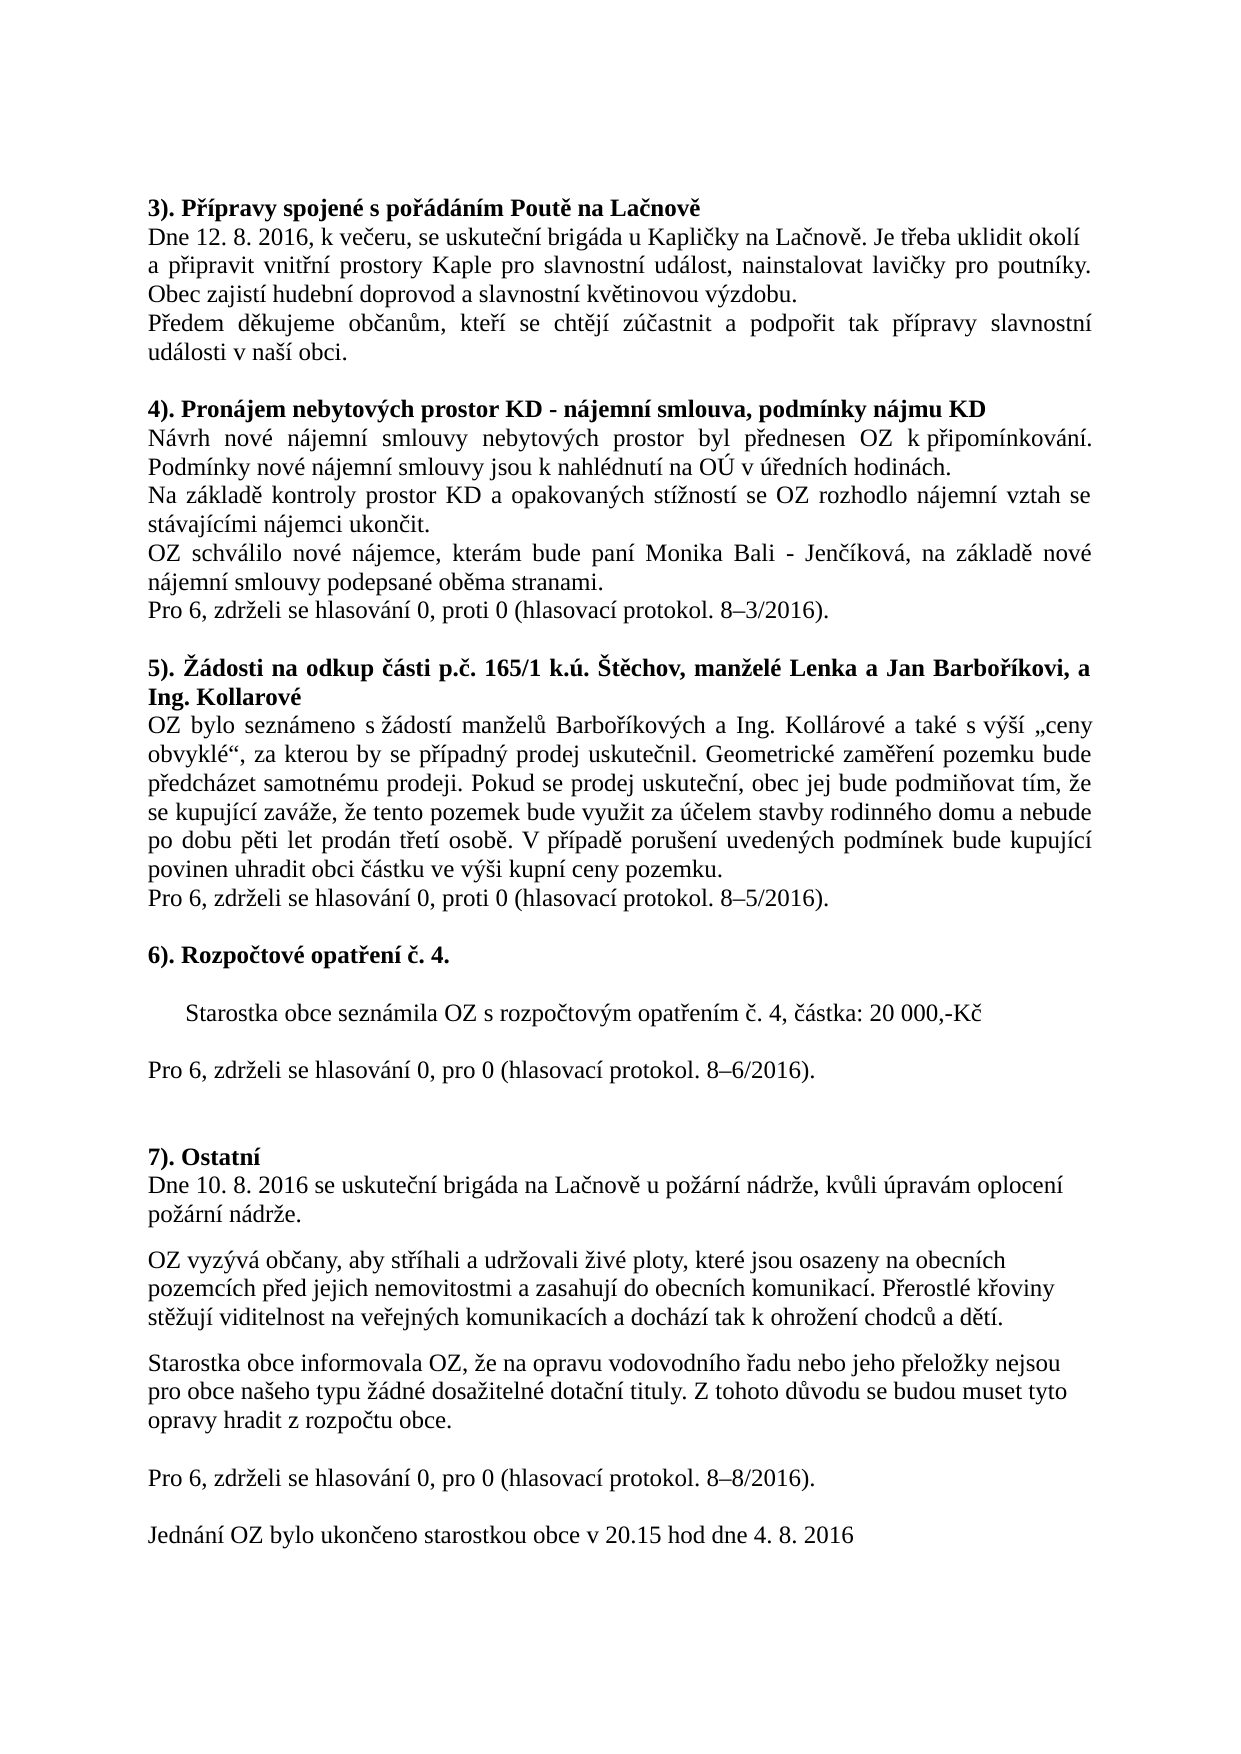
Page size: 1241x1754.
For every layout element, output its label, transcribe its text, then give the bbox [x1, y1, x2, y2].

text Dne 10. 8. 2016 se uskuteční brigáda na Lačnově u požární nádrže, kvůli úpravám oplocení požární nádrže. [148, 1171, 1093, 1228]
text Předem děkujeme občanům, kteří se chtějí zúčastnit a podpořit tak přípravy slavnostní události v naší obci. [148, 308, 1093, 366]
text 6). Rozpočtové opatření č. 4. [148, 941, 1093, 969]
text 4). Pronájem nebytových prostor KD - nájemní smlouva, podmínky nájmu KD [148, 394, 1093, 423]
text Starostka obce seznámila OZ s rozpočtovým opatřením č. 4, částka: 20 000,-Kč [185, 998, 1093, 1027]
text Na základě kontroly prostor KD a opakovaných stížností se OZ rozhodlo nájemní vztah se stávajícími nájemci ukončit. [148, 481, 1093, 538]
text OZ vyzývá občany, aby stříhali a udržovali živé ploty, které jsou osazeny na obecních pozemcích před jejich nemovitostmi a zasahují do obecních komunikací. Přerostlé křoviny stěžují viditelnost na veřejných komunikacích a dochází tak k ohrožení chodců a dětí. [148, 1245, 1093, 1331]
text OZ schválilo nové nájemce, kterám bude paní Monika Bali - Jenčíková, na základě nové nájemní smlouvy podepsané oběma stranami. [148, 538, 1093, 596]
text OZ bylo seznámeno s žádostí manželů Barboříkových a Ing. Kollárové a také s výší „ceny obvyklé“, za kterou by se případný prodej uskutečnil. Geometrické zaměření pozemku bude předcházet samotnému prodeji. Pokud se prodej uskuteční, obec jej bude podmiňovat tím, že se kupující zaváže, že tento pozemek bude využit za účelem stavby rodinného domu a nebude po dobu pěti let prodán třetí osobě. V případě porušení uvedených podmínek bude kupující povinen uhradit obci částku ve výši kupní ceny pozemku. [148, 711, 1093, 883]
text 5). Žádosti na odkup části p.č. 165/1 k.ú. Štěchov, manželé Lenka a Jan Barboříkovi, a Ing. Kollarové [148, 653, 1093, 711]
text Pro 6, zdrželi se hlasování 0, pro 0 (hlasovací protokol. 8–8/2016). [148, 1463, 1093, 1491]
text Pro 6, zdrželi se hlasování 0, proti 0 (hlasovací protokol. 8–5/2016). [148, 883, 1093, 912]
text Pro 6, zdrželi se hlasování 0, proti 0 (hlasovací protokol. 8–3/2016). [148, 596, 1093, 624]
text Pro 6, zdrželi se hlasování 0, pro 0 (hlasovací protokol. 8–6/2016). [148, 1056, 1093, 1084]
text Starostka obce informovala OZ, že na opravu vodovodního řadu nebo jeho přeložky nejsou pro obce našeho typu žádné dosažitelné dotační tituly. Z tohoto důvodu se budou muset tyto opravy hradit z rozpočtu obce. [148, 1348, 1093, 1434]
text Dne 12. 8. 2016, k večeru, se uskuteční brigáda u Kapličky na Lačnově. Je třeba uklidit okolí [148, 222, 1093, 251]
text Návrh nové nájemní smlouvy nebytových prostor byl přednesen OZ k připomínkování. Podmínky nové nájemní smlouvy jsou k nahlédnutí na OÚ v úředních hodinách. [148, 423, 1093, 481]
text 3). Přípravy spojené s pořádáním Poutě na Lačnově [148, 193, 1093, 222]
text 7). Ostatní [148, 1142, 1093, 1171]
text a připravit vnitřní prostory Kaple pro slavnostní událost, nainstalovat lavičky pro poutníky. Obec zajistí hudební doprovod a slavnostní květinovou výzdobu. [148, 251, 1093, 308]
text Jednání OZ bylo ukončeno starostkou obce v 20.15 hod dne 4. 8. 2016 [148, 1520, 1093, 1549]
